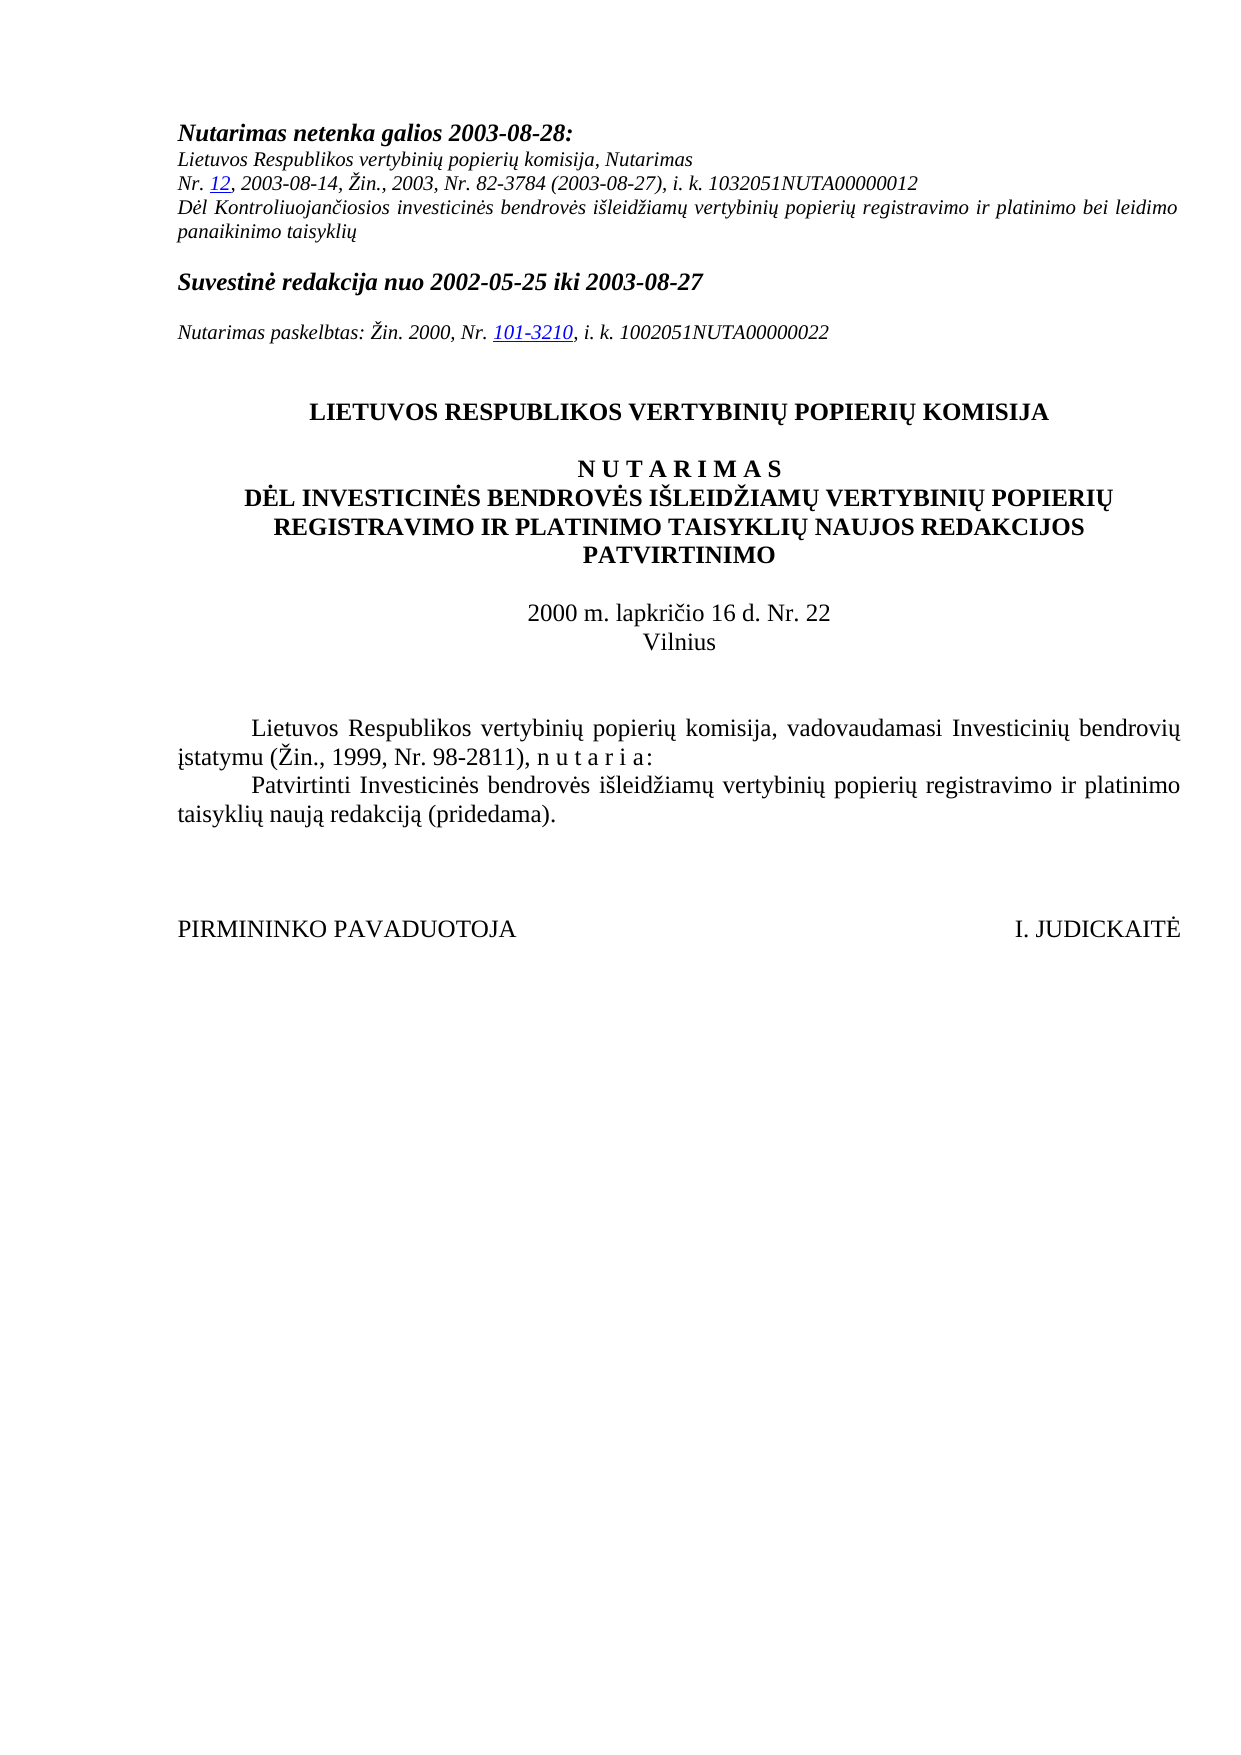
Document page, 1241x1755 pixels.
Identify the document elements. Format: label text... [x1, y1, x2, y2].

text Lietuvos Respublikos vertybinių popierių komisija, vadovaudamasi Investicinių bendrovių įstatymu (Žin., 1999, Nr. 98-2811), nutaria: [177, 713, 1181, 771]
text 2000 m. lapkričio 16 d. Nr. 22 [177, 598, 1181, 627]
text DĖL INVESTICINĖS BENDROVĖS IŠLEIDŽIAMŲ VERTYBINIŲ POPIERIŲ REGISTRAVIMO IR PLATINIMO TAISYKLIŲ NAUJOS REDAKCIJOS PATVIRTINIMO [177, 483, 1181, 569]
text Vilnius [177, 627, 1181, 656]
text N U T A R I M A S [177, 454, 1181, 483]
text Nutarimas paskelbtas: Žin. 2000, Nr. 101-3210, i. k. 1002051NUTA00000022 [177, 320, 1181, 344]
text Dėl Kontroliuojančiosios investicinės bendrovės išleidžiamų vertybinių popierių registravimo ir platinimo bei leidimo panaikinimo taisyklių [177, 195, 1181, 243]
text Lietuvos Respublikos vertybinių popierių komisija, Nutarimas [177, 147, 1181, 171]
text Patvirtinti Investicinės bendrovės išleidžiamų vertybinių popierių registravimo ir platinimo taisyklių naują redakciją (pridedama). [177, 771, 1181, 828]
text Suvestinė redakcija nuo 2002-05-25 iki 2003-08-27 [177, 267, 1181, 296]
text PIRMININKO PAVADUOTOJA I. JUDICKAITĖ [177, 914, 1181, 943]
text Nutarimas netenka galios 2003-08-28: [177, 118, 1181, 147]
text Nr. 12, 2003-08-14, Žin., 2003, Nr. 82-3784 (2003-08-27), i. k. 1032051NUTA00000012 [177, 171, 1181, 195]
text LIETUVOS RESPUBLIKOS VERTYBINIŲ POPIERIŲ KOMISIJA [177, 397, 1181, 426]
